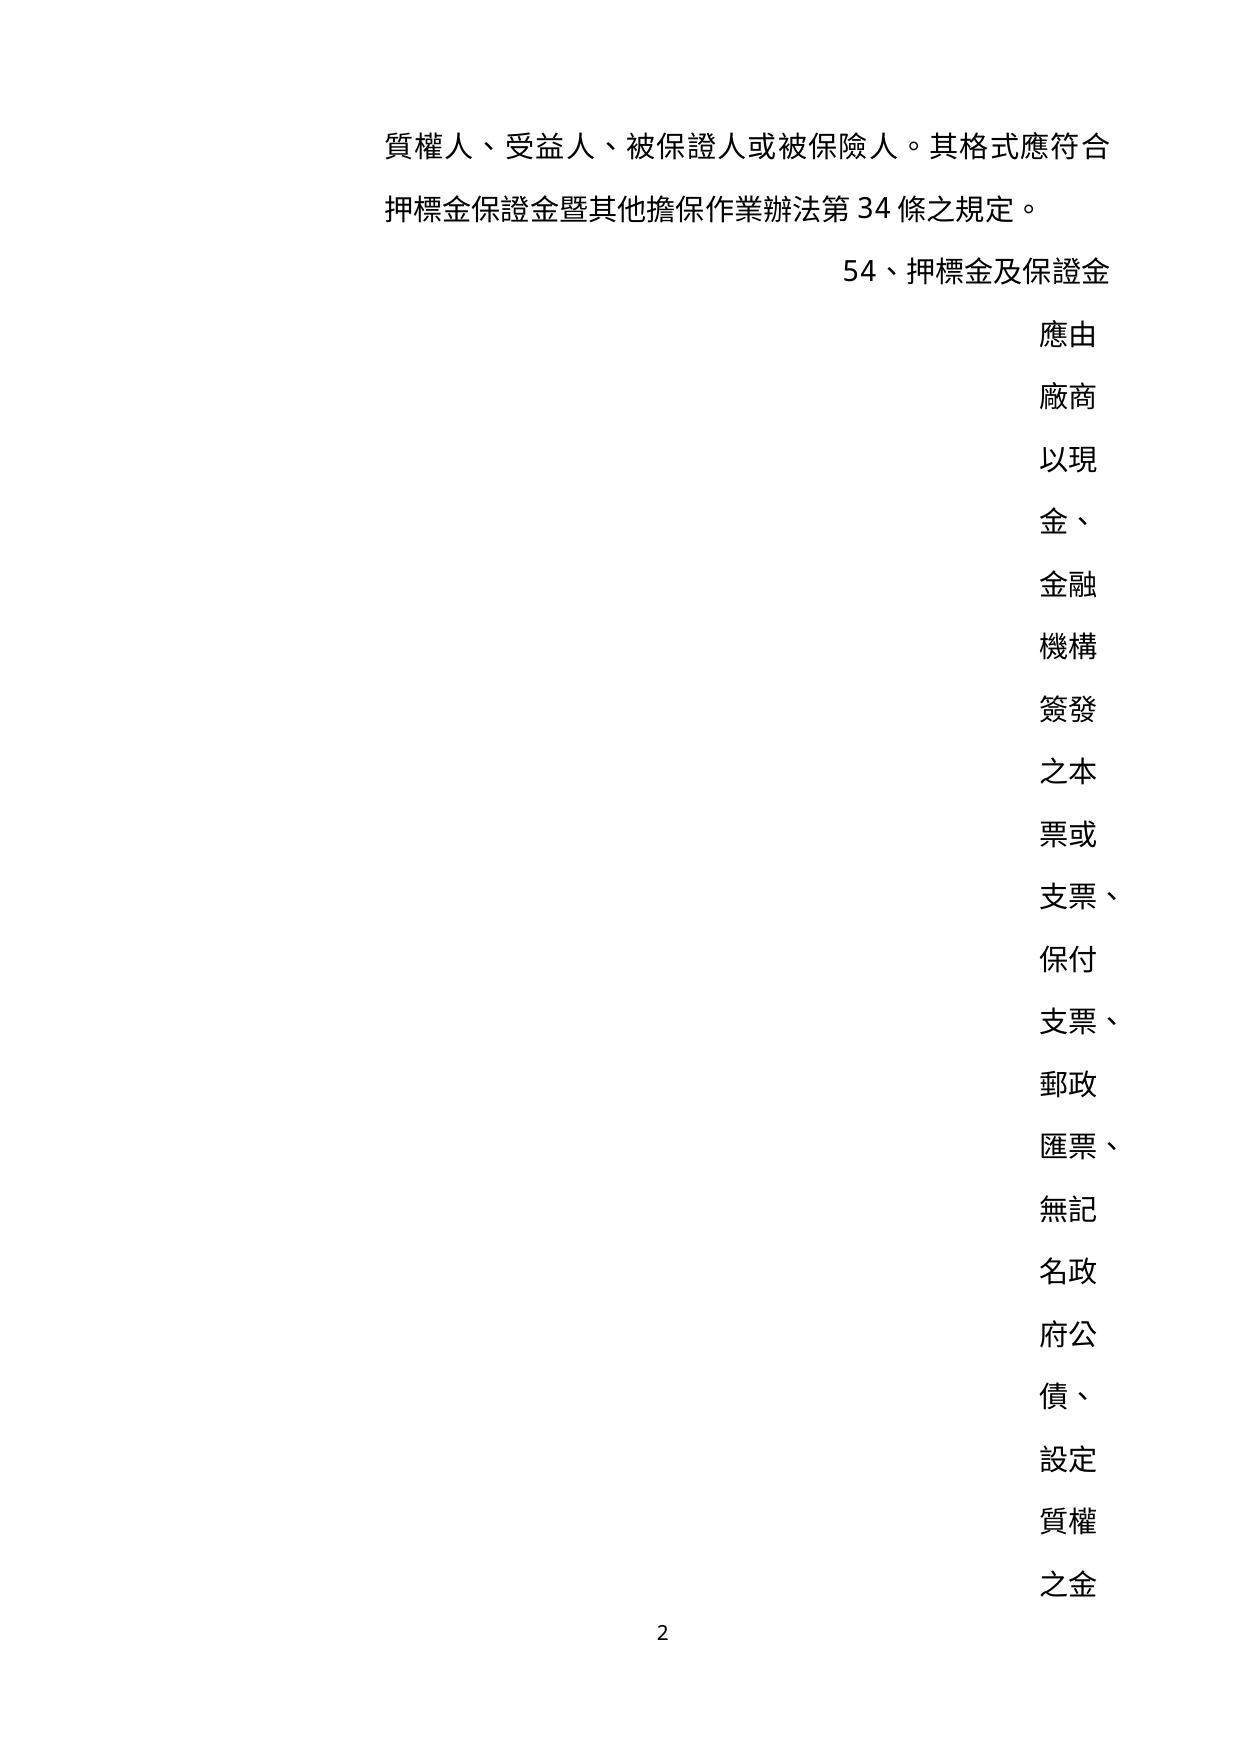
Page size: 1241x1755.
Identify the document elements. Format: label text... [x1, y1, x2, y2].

list 押標金及保證金應由廠商以現金、金融機構簽發之本票或支票、保付支票、郵政匯票、無記名政府公債、設定質權之金融機構定期存款單、銀行開發或保兌之不可撤銷擔保信用狀繳納，或取具銀行之書面連帶保證、保險公司之連帶保證保險單繳納，並應符合押標金保證金暨其他擔保作業辦法規定之格式。 [842, 228, 1110, 1603]
text 質權人、受益人、被保證人或被保險人。其格式應符合押標金保證金暨其他擔保作業辦法第34條之規定。 [325, 103, 1110, 228]
